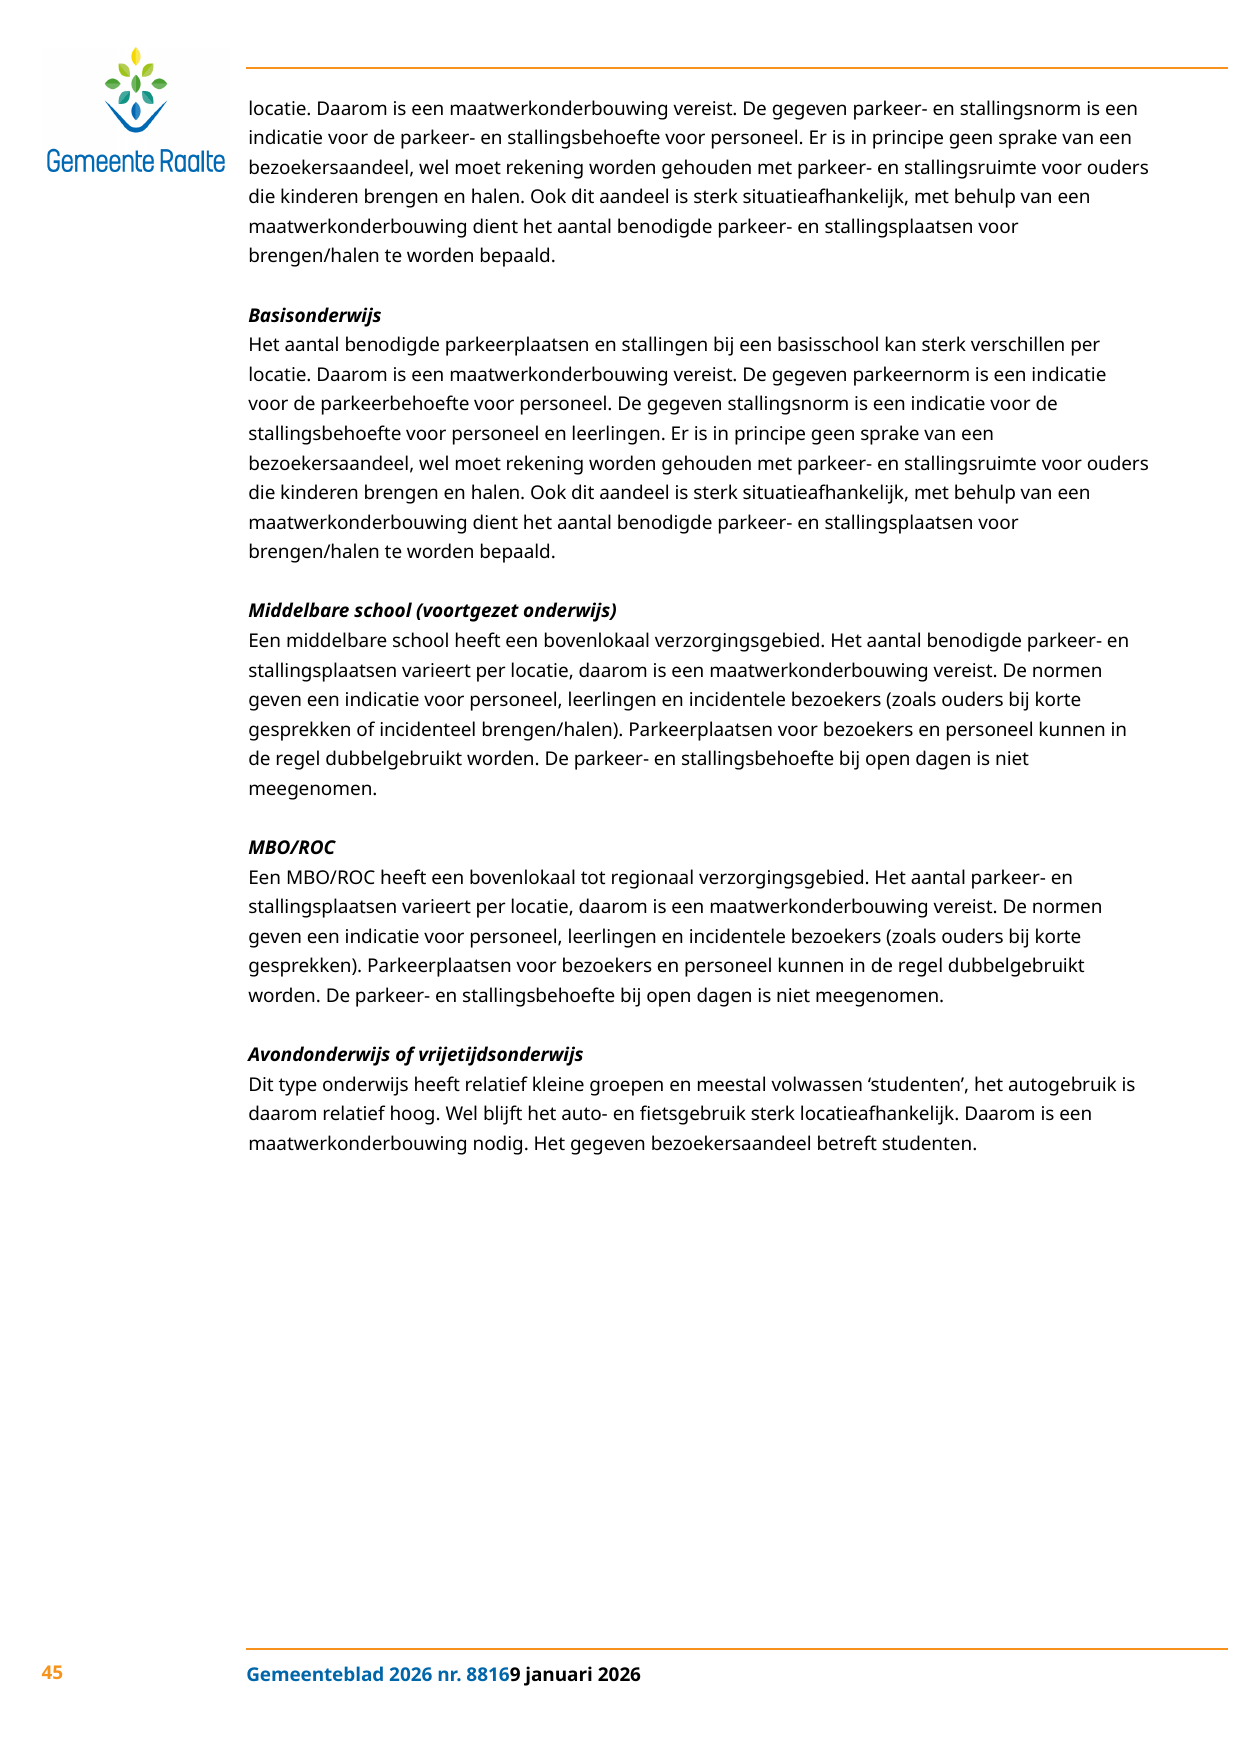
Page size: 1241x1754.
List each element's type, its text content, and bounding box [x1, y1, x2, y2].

text Dit type onderwijs heeft relatief kleine groepen en meestal volwassen ‘studenten’, het autogebruik is daarom relatief hoog. Wel blijft het auto- en fietsgebruik sterk locatieafhankelijk. Daarom is een maatwerkonderbouwing nodig. Het gegeven bezoekersaandeel betreft studenten. [248, 1071, 1152, 1156]
text Basisonderwijs [248, 302, 1152, 328]
text Een middelbare school heeft een bovenlokaal verzorgingsgebied. Het aantal benodigde parkeer- en stallingsplaatsen varieert per locatie, daarom is een maatwerkonderbouwing vereist. De normen geven een indicatie voor personeel, leerlingen en incidentele bezoekers (zoals ouders bij korte gesprekken of incidenteel brengen/halen). Parkeerplaatsen voor bezoekers en personeel kunnen in de regel dubbelgebruikt worden. De parkeer- en stallingsbehoefte bij open dagen is niet meegenomen. [248, 627, 1152, 801]
text Avondonderwijs of vrijetijdsonderwijs [248, 1041, 1152, 1067]
text Middelbare school (voortgezet onderwijs) [248, 598, 1152, 623]
text MBO/ROC [248, 834, 1152, 860]
picture [41, 47, 231, 172]
text Een MBO/ROC heeft een bovenlokaal tot regionaal verzorgingsgebied. Het aantal parkeer- en stallingsplaatsen varieert per locatie, daarom is een maatwerkonderbouwing vereist. De normen geven een indicatie voor personeel, leerlingen en incidentele bezoekers (zoals ouders bij korte gesprekken). Parkeerplaatsen voor bezoekers en personeel kunnen in de regel dubbelgebruikt worden. De parkeer- en stallingsbehoefte bij open dagen is niet meegenomen. [248, 864, 1152, 1008]
text locatie. Daarom is een maatwerkonderbouwing vereist. De gegeven parkeer- en stallingsnorm is een indicatie voor de parkeer- en stallingsbehoefte voor personeel. Er is in principe geen sprake van een bezoekersaandeel, wel moet rekening worden gehouden met parkeer- en stallingsruimte voor ouders die kinderen brengen en halen. Ook dit aandeel is sterk situatieafhankelijk, met behulp van een maatwerkonderbouwing dient het aantal benodigde parkeer- en stallingsplaatsen voor brengen/halen te worden bepaald. [248, 95, 1152, 268]
text Het aantal benodigde parkeerplaatsen en stallingen bij een basisschool kan sterk verschillen per locatie. Daarom is een maatwerkonderbouwing vereist. De gegeven parkeernorm is een indicatie voor de parkeerbehoefte voor personeel. De gegeven stallingsnorm is een indicatie voor de stallingsbehoefte voor personeel en leerlingen. Er is in principe geen sprake van een bezoekersaandeel, wel moet rekening worden gehouden met parkeer- en stallingsruimte voor ouders die kinderen brengen en halen. Ook dit aandeel is sterk situatieafhankelijk, met behulp van een maatwerkonderbouwing dient het aantal benodigde parkeer- en stallingsplaatsen voor brengen/halen te worden bepaald. [248, 331, 1152, 564]
